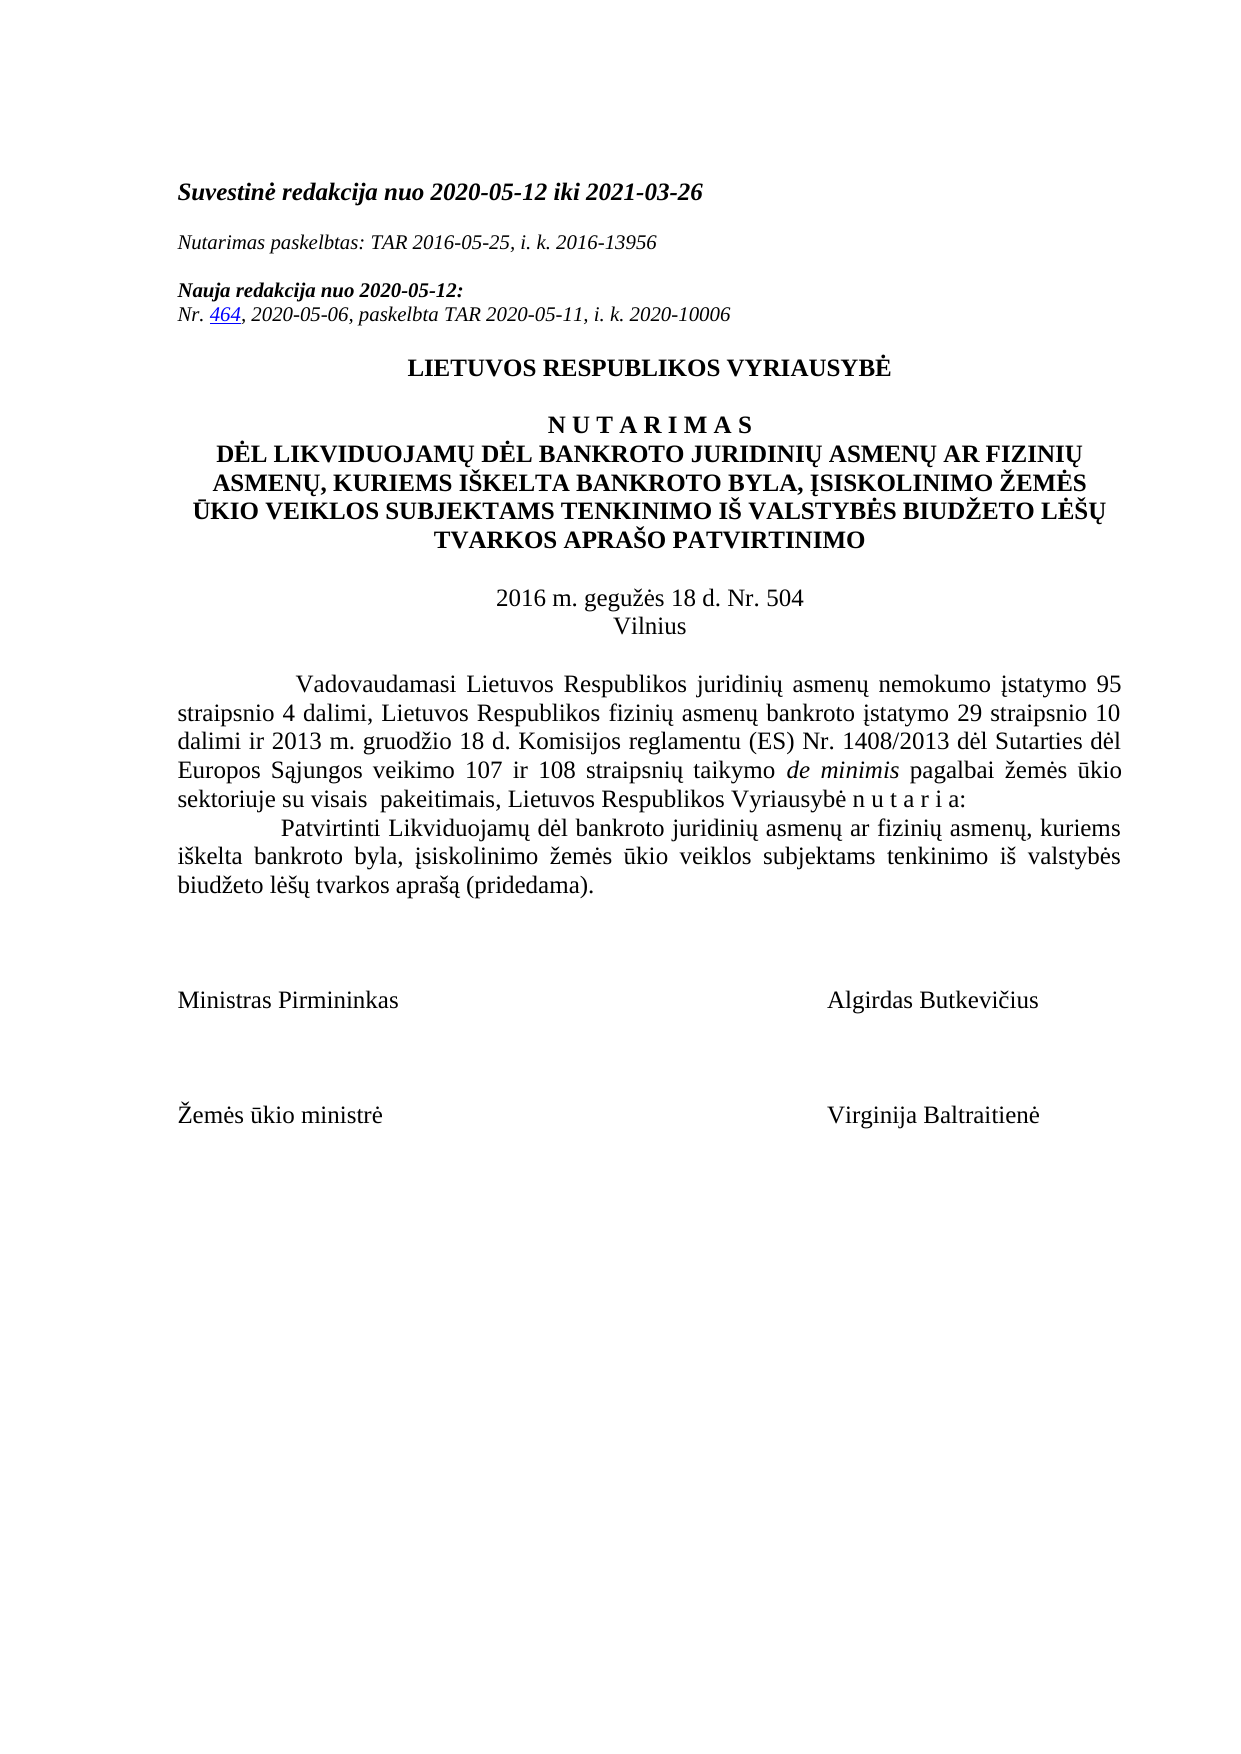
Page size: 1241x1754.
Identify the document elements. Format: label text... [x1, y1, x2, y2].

text Žemės ūkio ministrė Virginija Baltraitienė [177, 1100, 1122, 1129]
text Vilnius [177, 611, 1122, 640]
text Nauja redakcija nuo 2020-05-12: [177, 278, 1122, 302]
text Nr. 464, 2020-05-06, paskelbta TAR 2020-05-11, i. k. 2020-10006 [177, 302, 1122, 326]
text DĖL LIKVIDUOJAMŲ DĖL BANKROTO JURIDINIŲ ASMENŲ AR FIZINIŲ ASMENŲ, KURIEMS IŠKELTA BANKROTO BYLA, ĮSISKOLINIMO ŽEMĖS ŪKIO VEIKLOS SUBJEKTAMS TENKINIMO IŠ VALSTYBĖS BIUDŽETO LĖŠŲ TVARKOS APRAŠO PATVIRTINIMO [177, 439, 1122, 554]
text Vadovaudamasi Lietuvos Respublikos juridinių asmenų nemokumo įstatymo 95 straipsnio 4 dalimi, Lietuvos Respublikos fizinių asmenų bankroto įstatymo 29 straipsnio 10 dalimi ir 2013 m. gruodžio 18 d. Komisijos reglamentu (ES) Nr. 1408/2013 dėl Sutarties dėl Europos Sąjungos veikimo 107 ir 108 straipsnių taikymo de minimis pagalbai žemės ūkio sektoriuje su visais pakeitimais, Lietuvos Respublikos Vyriausybė n u t a r i a: [177, 669, 1122, 813]
text Patvirtinti Likviduojamų dėl bankroto juridinių asmenų ar fizinių asmenų, kuriems iškelta bankroto byla, įsiskolinimo žemės ūkio veiklos subjektams tenkinimo iš valstybės biudžeto lėšų tvarkos aprašą (pridedama). [177, 813, 1122, 899]
text Nutarimas paskelbtas: TAR 2016-05-25, i. k. 2016-13956 [177, 230, 1122, 254]
text Suvestinė redakcija nuo 2020-05-12 iki 2021-03-26 [177, 177, 1122, 206]
text Ministras Pirmininkas Algirdas Butkevičius [177, 985, 1122, 1014]
text LIETUVOS RESPUBLIKOS VYRIAUSYBĖ [177, 353, 1122, 381]
text 2016 m. gegužės 18 d. Nr. 504 [177, 583, 1122, 611]
text N U T A R I M A S [177, 410, 1122, 439]
